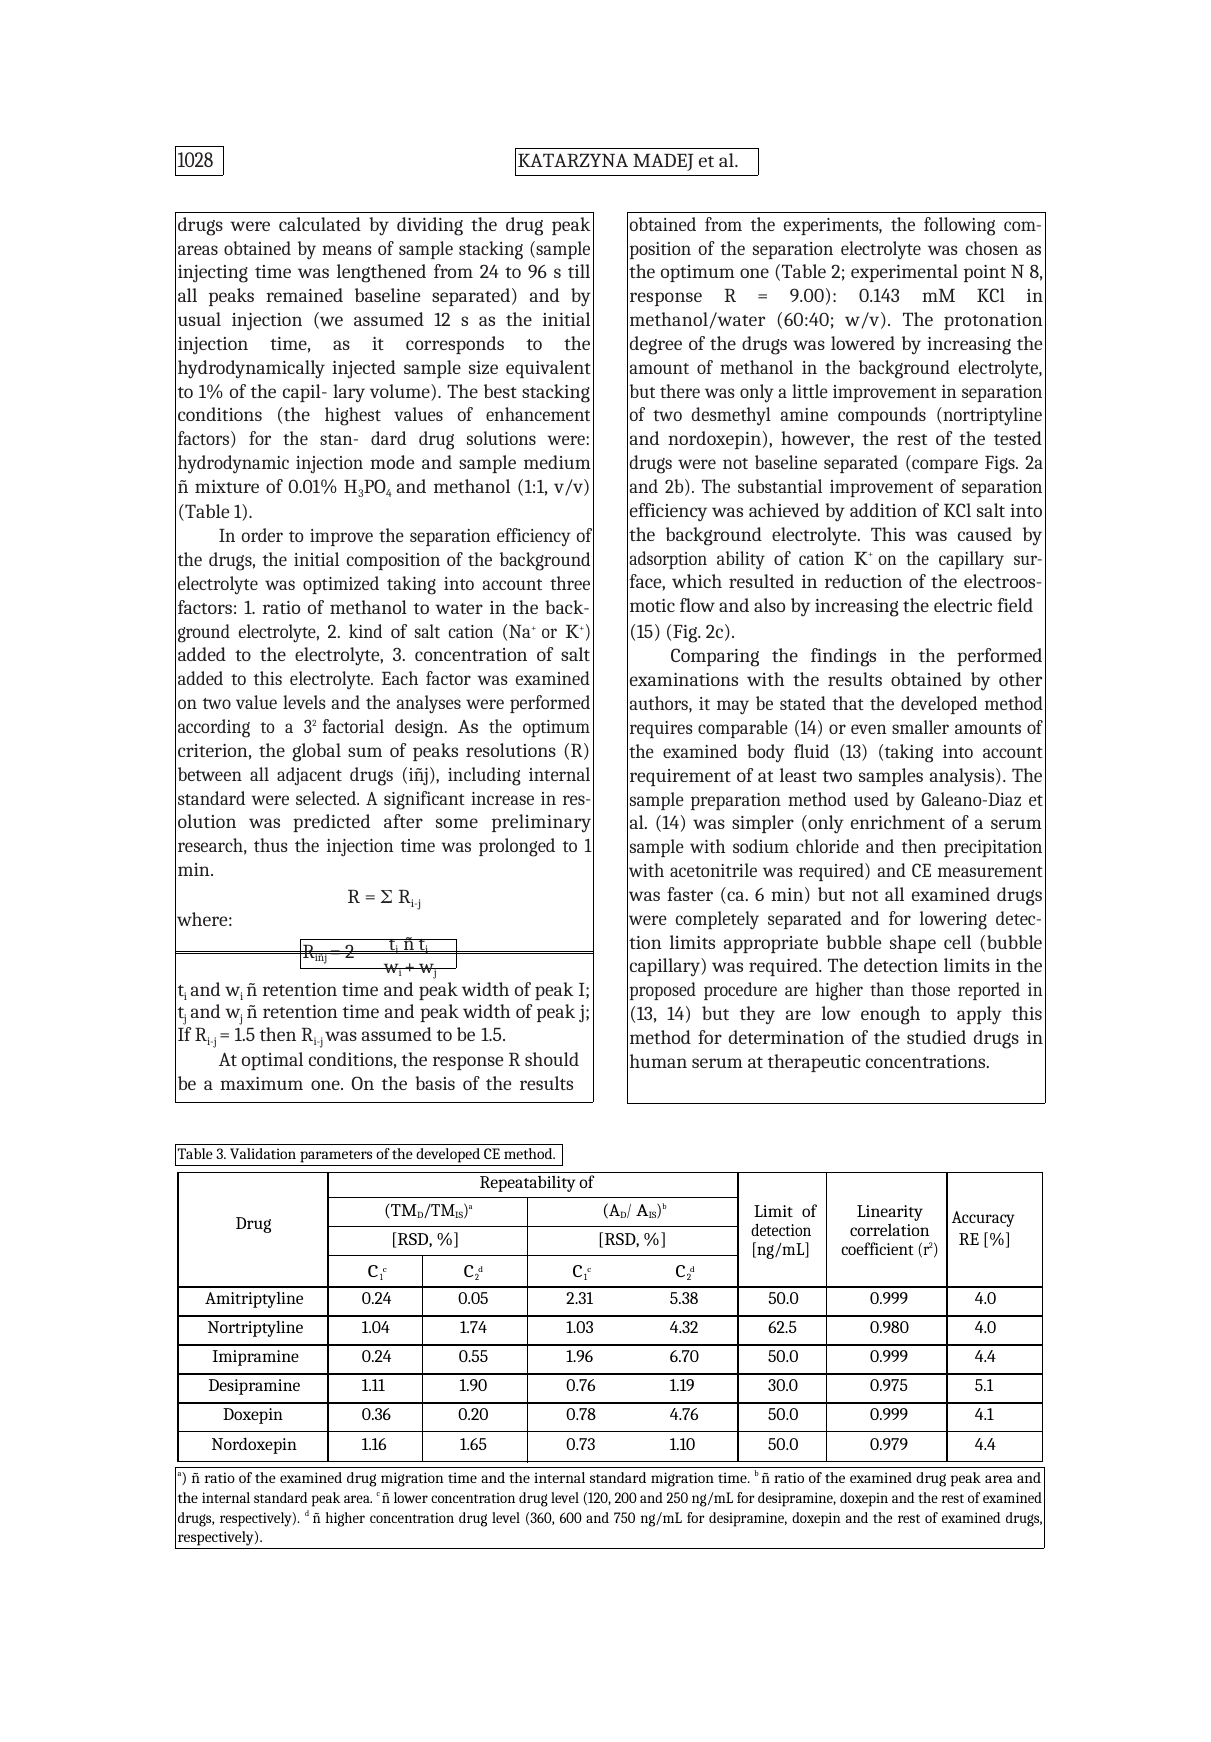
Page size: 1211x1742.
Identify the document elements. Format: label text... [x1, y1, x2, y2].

text Table 3. Validation parameters of the developed CE method. [177, 1145, 562, 1163]
text ti and wi ñ retention time and peak width of peak I; tj and wj ñ retention time and peak width of peak j; If Ri-j = 1.5 then Ri-j was assumed to be 1.5. [177, 978, 591, 1048]
text 1 [340, 1275, 422, 1281]
text 4.0 [974, 1317, 1042, 1338]
text tj ñ ti [345, 930, 472, 951]
text 0.55 [455, 1347, 492, 1367]
text obtained from the experiments, the following com- position of the separation electrolyte was chosen as the optimum one (Table 2; experimental point N 8, response R = 9.00): 0.143 mM KCl in methanol/water (60:40; w/v). The protonation degree of the drugs was lowered by increasing the amount of methanol in the background electrolyte, but there was only a little improvement in separation of two desmethyl amine compounds (nortriptyline and nordoxepin), however, the rest of the tested drugs were not baseline separated (compare Figs. 2a and 2b). The substantial improvement of separation efficiency was achieved by addition of KCl salt into the background electrolyte. This was caused by adsorption ability of cation K+ on the capillary sur- face, which resulted in reduction of the electroos- motic flow and also by increasing the electric field [629, 213, 1043, 618]
text 1.96 6.70 [566, 1347, 737, 1367]
text Nordoxepin [211, 1434, 328, 1454]
text In order to improve the separation efficiency of the drugs, the initial composition of the background electrolyte was optimized taking into account three factors: 1. ratio of methanol to water in the back- ground electrolyte, 2. kind of salt cation (Na+ or K+) added to the electrolyte, 3. concentration of salt added to this electrolyte. Each factor was examined on two value levels and the analyses were performed according to a 32 factorial design. As the optimum criterion, the global sum of peaks resolutions (R) between all adjacent drugs (iñj), including internal standard were selected. A significant increase in res- olution was predicted after some preliminary research, thus the injection time was prolonged to 1 min. [177, 525, 591, 882]
text 50.0 [768, 1347, 826, 1367]
text 4.1 [974, 1405, 1042, 1425]
text 0.979 [870, 1434, 946, 1454]
text 1.16 [362, 1434, 422, 1454]
text a) ñ ratio of the examined drug migration time and the internal standard migration time. b ñ ratio of the examined drug peak area and the internal standard peak area. c ñ lower concentration drug level (120, 200 and 250 ng/mL for desipramine, doxepin and the rest of examined drugs, respectively). d ñ higher concentration drug level (360, 600 and 750 ng/mL for desipramine, doxepin and the rest of examined drugs, respectively). [177, 1468, 1042, 1546]
text 1.04 [362, 1317, 422, 1338]
text where: [177, 909, 593, 930]
text Riñj = 2 ñññññññññ [302, 952, 456, 968]
text 0.975 [870, 1376, 946, 1396]
text 0.24 [362, 1347, 422, 1367]
text C d [455, 1259, 492, 1275]
text R =  Ri-j [337, 883, 431, 909]
text 0.24 [362, 1288, 422, 1309]
text (AD/ AIS)b [602, 1201, 737, 1221]
text 0.73 1.10 [566, 1434, 737, 1454]
text wi + wj [384, 953, 592, 978]
text 0.980 [870, 1317, 946, 1338]
text 4.4 [974, 1434, 1042, 1454]
text At optimal conditions, the response R should be a maximum one. On the basis of the results [177, 1048, 591, 1095]
text Imipramine [212, 1347, 328, 1367]
text [RSD, %] [598, 1230, 737, 1250]
text Nortriptyline [207, 1317, 328, 1338]
text 50.0 [768, 1288, 826, 1309]
text C c [365, 1259, 389, 1275]
text Accuracy RE [%] [952, 1207, 1036, 1250]
text 4.0 [974, 1288, 1042, 1309]
text KATARZYNA MADEJ et al. [517, 150, 758, 172]
text Limit of detection [ng/mL] [751, 1202, 816, 1260]
text 0.36 [362, 1405, 422, 1425]
text 1.74 [455, 1317, 492, 1338]
text [RSD, %] [391, 1230, 527, 1250]
text 0.20 [455, 1405, 492, 1425]
text Desipramine [208, 1376, 328, 1396]
text 1.11 [362, 1376, 422, 1396]
text (15) (Fig. 2c). [629, 621, 1045, 643]
text 0.76 1.19 [566, 1376, 737, 1396]
text 62.5 [768, 1317, 826, 1338]
text 1.65 [455, 1434, 492, 1454]
text Amitriptyline [205, 1288, 328, 1309]
text 0.05 [455, 1288, 492, 1309]
text 1 2 [537, 1275, 737, 1281]
text Doxepin [223, 1405, 328, 1425]
text 50.0 [768, 1434, 826, 1454]
text Linearity correlation coefficient (r2) [838, 1202, 941, 1260]
text Drug [232, 1213, 274, 1234]
text 1.03 4.32 [566, 1317, 737, 1338]
text 5.1 [974, 1376, 1042, 1396]
text 0.999 [870, 1405, 946, 1425]
text 0.78 4.76 [566, 1405, 737, 1425]
text Repeatability of [475, 1173, 598, 1192]
text 0.999 [870, 1347, 946, 1367]
text 0.999 [870, 1288, 946, 1309]
text Riñj = 2 ñññññññññ [302, 941, 456, 951]
text 1028 [177, 148, 223, 173]
text C c C d [529, 1259, 737, 1275]
text 4.4 [974, 1347, 1042, 1367]
text 50.0 [768, 1405, 826, 1425]
text 2.31 5.38 [566, 1288, 737, 1309]
text 2 [426, 1275, 527, 1281]
text drugs were calculated by dividing the drug peak areas obtained by means of sample stacking (sample injecting time was lengthened from 24 to 96 s till all peaks remained baseline separated) and by usual injection (we assumed 12 s as the initial injection time, as it corresponds to the hydrodynamically injected sample size equivalent to 1% of the capil- lary volume). The best stacking conditions (the highest values of enhancement factors) for the stan- dard drug solutions were: hydrodynamic injection mode and sample medium ñ mixture of 0.01% H3PO4 and methanol (1:1, v/v) (Table 1). [177, 213, 591, 524]
text (TMD/TMIS)a [384, 1201, 527, 1221]
text 30.0 [768, 1376, 826, 1396]
text Comparing the findings in the performed examinations with the results obtained by other authors, it may be stated that the developed method requires comparable (14) or even smaller amounts of the examined body fluid (13) (taking into account requirement of at least two samples analysis). The sample preparation method used by Galeano-Diaz et al. (14) was simpler (only enrichment of a serum sample with sodium chloride and then precipitation with acetonitrile was required) and CE measurement was faster (ca. 6 min) but not all examined drugs were completely separated and for lowering detec- tion limits appropriate bubble shape cell (bubble capillary) was required. The detection limits in the proposed procedure are higher than those reported in (13, 14) but they are low enough to apply this method for determination of the studied drugs in human serum at therapeutic concentrations. [629, 645, 1043, 1073]
text 1.90 [455, 1376, 492, 1396]
